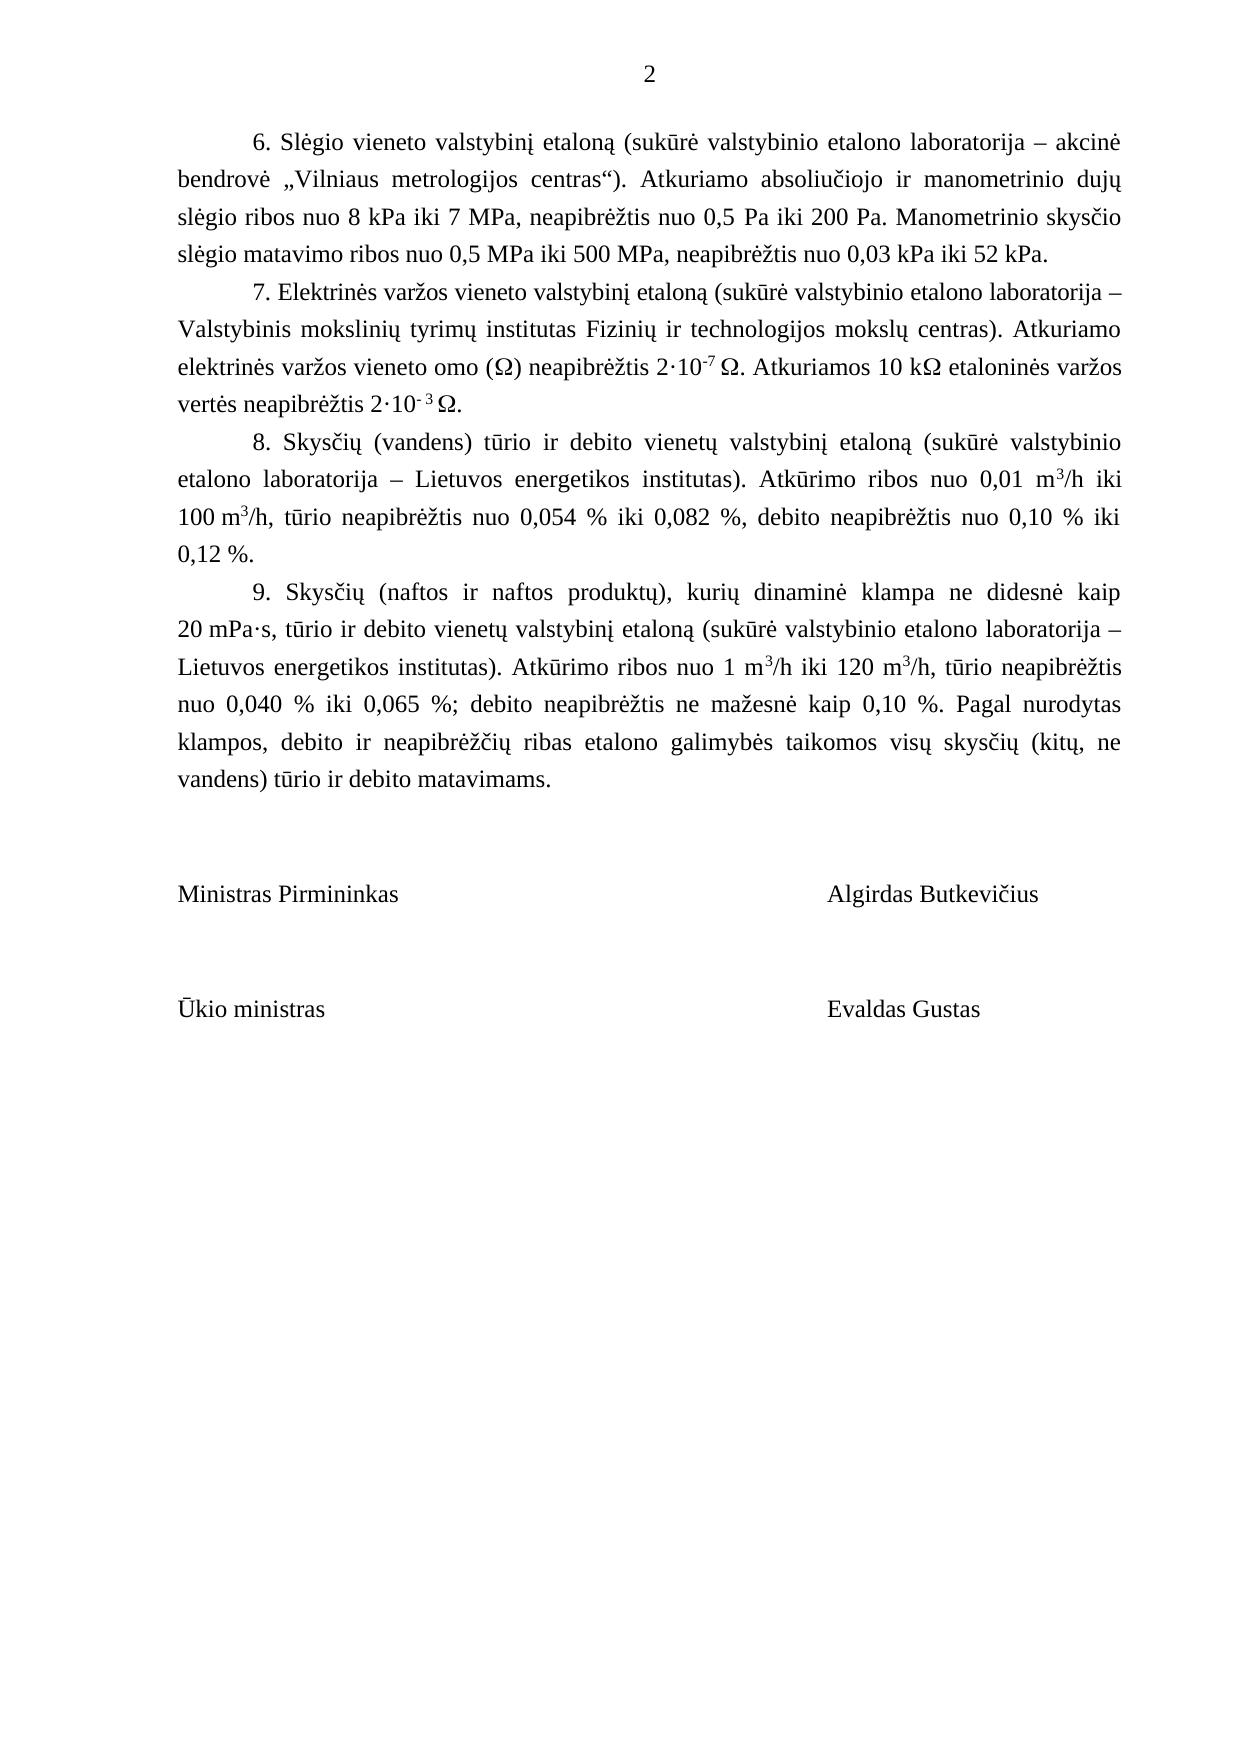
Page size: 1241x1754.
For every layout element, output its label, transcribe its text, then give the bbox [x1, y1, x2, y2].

text Ministras Pirmininkas Algirdas Butkevičius [177, 879, 1122, 908]
text 9. Skysčių (naftos ir naftos produktų), kurių dinaminė klampa ne didesnė kaip 20 mPa·s, tūrio ir debito vienetų valstybinį etaloną (sukūrė valstybinio etalono laboratorija – Lietuvos energetikos institutas). Atkūrimo ribos nuo 1 m3/h iki 120 m3/h, tūrio neapibrėžtis nuo 0,040 % iki 0,065 %; debito neapibrėžtis ne mažesnė kaip 0,10 %. Pagal nurodytas klampos, debito ir neapibrėžčių ribas etalono galimybės taikomos visų skysčių (kitų, ne vandens) tūrio ir debito matavimams. [177, 568, 1122, 793]
text 6. Slėgio vieneto valstybinį etaloną (sukūrė valstybinio etalono laboratorija – akcinė bendrovė „Vilniaus metrologijos centras“). Atkuriamo absoliučiojo ir manometrinio dujų slėgio ribos nuo 8 kPa iki 7 MPa, neapibrėžtis nuo 0,5 Pa iki 200 Pa. Manometrinio skysčio slėgio matavimo ribos nuo 0,5 MPa iki 500 MPa, neapibrėžtis nuo 0,03 kPa iki 52 kPa. [177, 118, 1122, 268]
text Ūkio ministras Evaldas Gustas [177, 994, 1122, 1023]
text 8. Skysčių (vandens) tūrio ir debito vienetų valstybinį etaloną (sukūrė valstybinio etalono laboratorija – Lietuvos energetikos institutas). Atkūrimo ribos nuo 0,01 m3/h iki 100 m3/h, tūrio neapibrėžtis nuo 0,054 % iki 0,082 %, debito neapibrėžtis nuo 0,10 % iki 0,12 %. [177, 418, 1122, 568]
text 7. Elektrinės varžos vieneto valstybinį etaloną (sukūrė valstybinio etalono laboratorija – Valstybinis mokslinių tyrimų institutas Fizinių ir technologijos mokslų centras). Atkuriamo elektrinės varžos vieneto omo () neapibrėžtis 2·10-7 . Atkuriamos 10 k etaloninės varžos vertės neapibrėžtis 2·10- 3 . [177, 268, 1122, 418]
